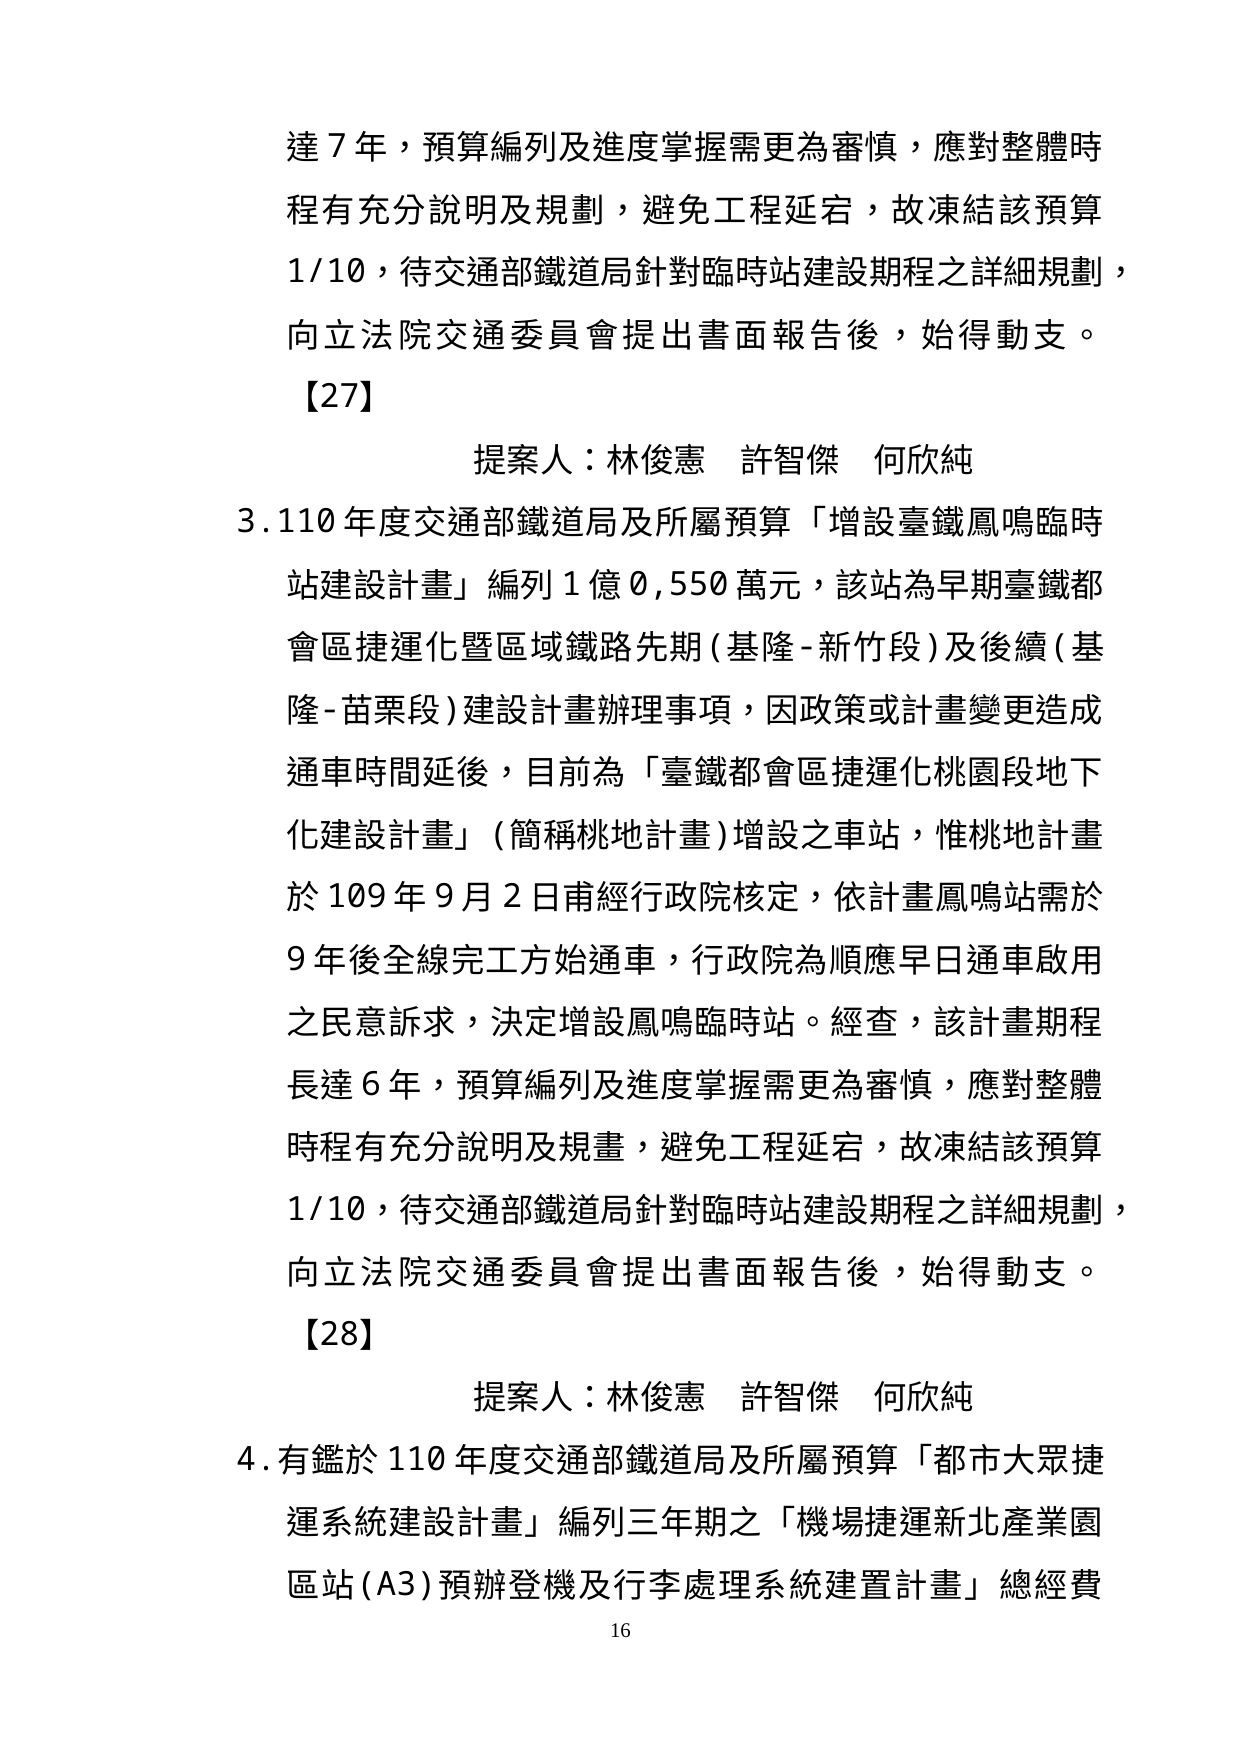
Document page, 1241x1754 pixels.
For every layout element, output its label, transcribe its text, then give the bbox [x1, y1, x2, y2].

text 提案人：林俊憲 許智傑 何欣純 [473, 1353, 1117, 1416]
text 4.有鑑於110年度交通部鐵道局及所屬預算「都市大眾捷運系統建設計畫」編列三年期之「機場捷運新北產業園區站(A3)預辦登機及行李處理系統建置計畫」總經費 [236, 1416, 1104, 1603]
text 2.110年度預算交通部鐵道局及所屬「增設臺鐵平鎮臨時站建設計畫」編列4,308萬元，該站為早期臺鐵都會區捷運化暨區域鐵路先期(基隆-新竹段)及後續(基隆-苗栗段)建設計畫辦理事項，因政策或計畫變更造成通車時間延後，目前為「臺鐵都會區捷運化桃園段地下化建設計畫」(簡稱桃地計畫)增設之車站，惟桃地計畫於109年9月2日甫經行政院核定，依計畫平鎮站需於9年後全線完工方始通車，行政院為順應早日通車啟用之民意訴求，決定增設平鎮臨時站。經查，該計畫期程長達7年，預算編列及進度掌握需更為審慎，應對整體時程有充分說明及規劃，避免工程延宕，故凍結該預算1/10，待交通部鐵道局針對臨時站建設期程之詳細規劃，向立法院交通委員會提出書面報告後，始得動支。【27】 [236, 103, 1104, 416]
text 提案人：林俊憲 許智傑 何欣純 [473, 416, 1117, 478]
text 3.110年度交通部鐵道局及所屬預算「增設臺鐵鳳鳴臨時站建設計畫」編列1億0,550萬元，該站為早期臺鐵都會區捷運化暨區域鐵路先期(基隆-新竹段)及後續(基隆-苗栗段)建設計畫辦理事項，因政策或計畫變更造成通車時間延後，目前為「臺鐵都會區捷運化桃園段地下化建設計畫」(簡稱桃地計畫)增設之車站，惟桃地計畫於109年9月2日甫經行政院核定，依計畫鳳鳴站需於9年後全線完工方始通車，行政院為順應早日通車啟用之民意訴求，決定增設鳳鳴臨時站。經查，該計畫期程長達6年，預算編列及進度掌握需更為審慎，應對整體時程有充分說明及規畫，避免工程延宕，故凍結該預算1/10，待交通部鐵道局針對臨時站建設期程之詳細規劃，向立法院交通委員會提出書面報告後，始得動支。【28】 [236, 478, 1104, 1353]
